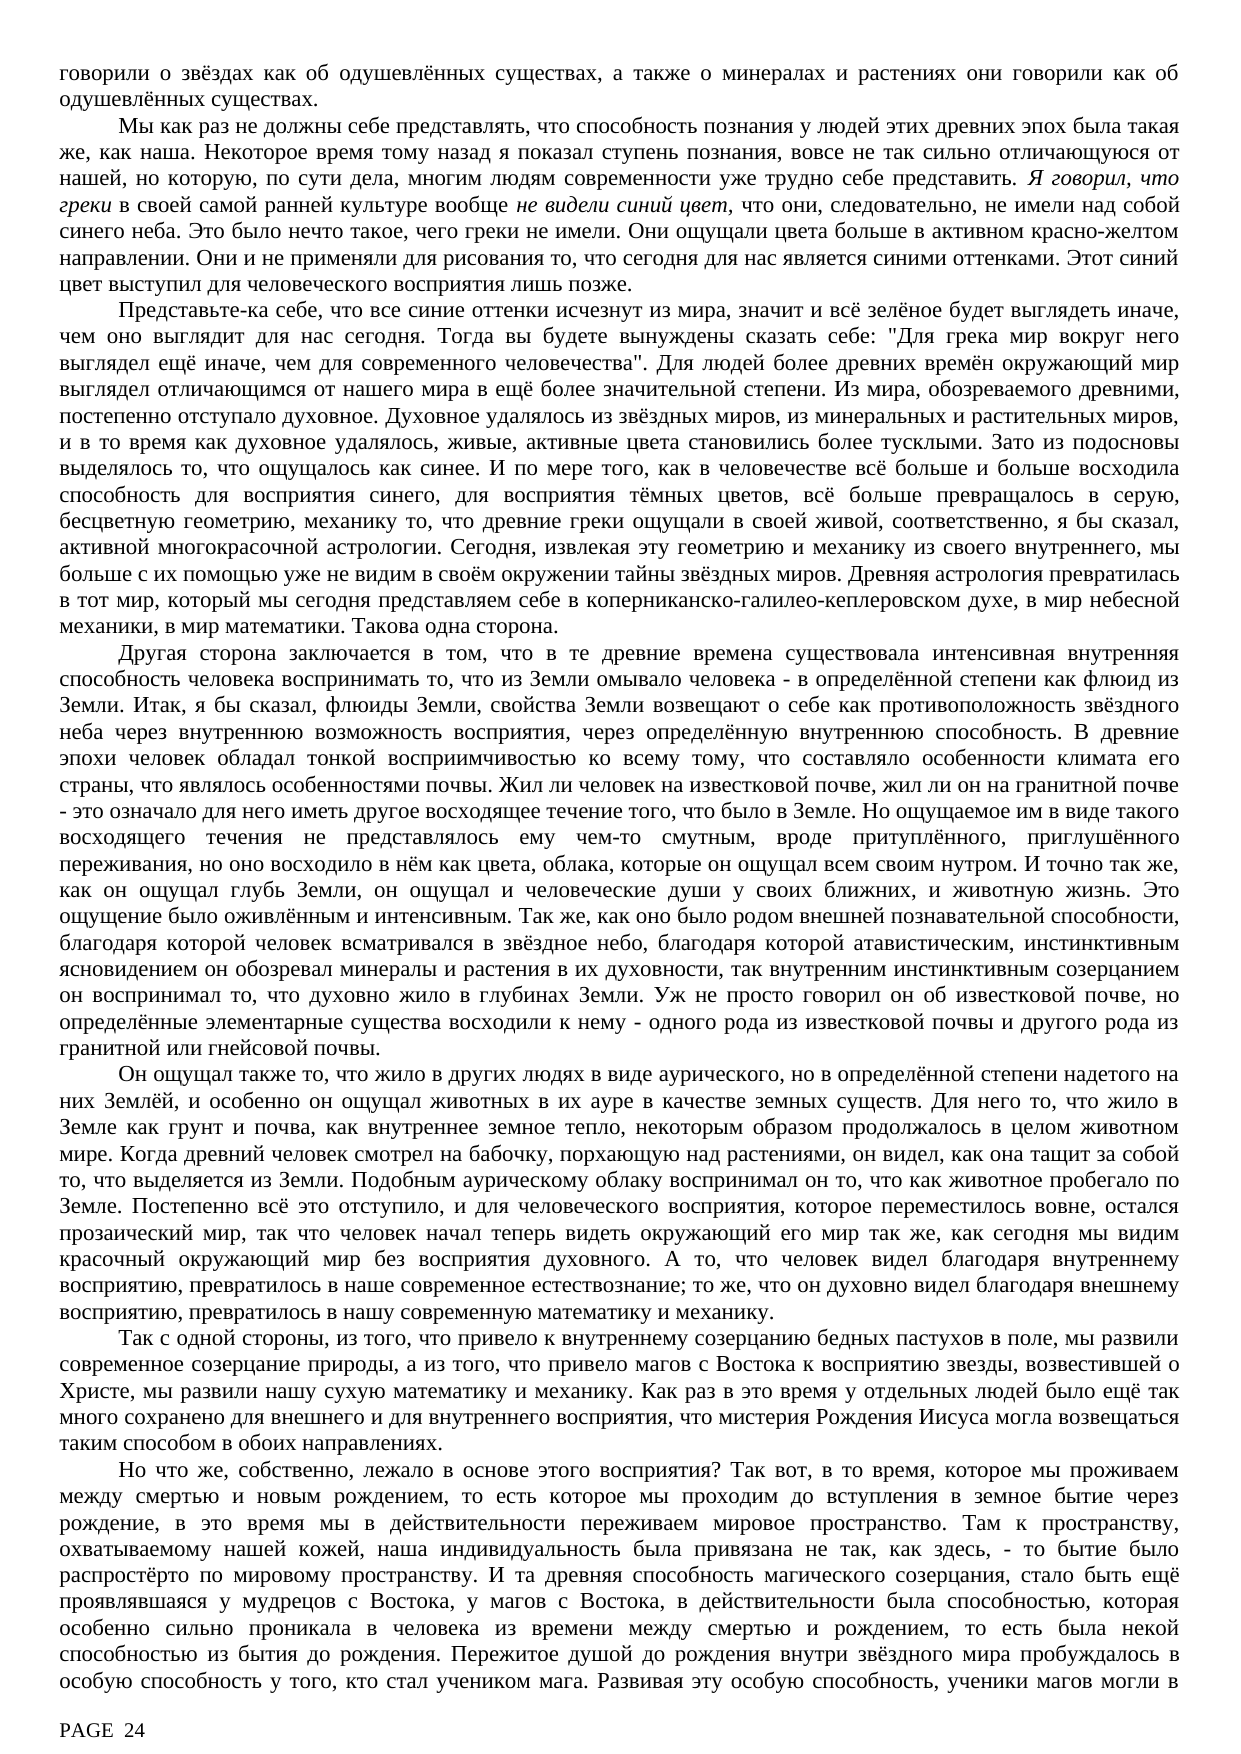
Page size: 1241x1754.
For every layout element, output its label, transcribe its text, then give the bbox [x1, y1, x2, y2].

text Представьте-ка себе, что все синие оттенки исчезнут из мира, значит и всё зелёное будет выглядеть иначе, чем оно выглядит для нас сегодня. Тогда вы будете вынуждены сказать себе: "Для грека мир вокруг него выглядел ещё иначе, чем для современного человечества". Для людей более древних времён окружающий мир выглядел отличающимся от нашего мира в ещё более значительной степени. Из мира, обозреваемого древними, постепенно отступало духовное. Духовное удалялось из звёздных миров, из минеральных и растительных миров, и в то время как духовное удалялось, живые, активные цвета становились более тусклыми. Зато из подосновы выделялось то, что ощущалось как синее. И по мере того, как в человечестве всё больше и больше восходила способность для восприятия синего, для восприятия тёмных цветов, всё больше превращалось в серую, бесцветную геометрию, механику то, что древние греки ощущали в своей живой, соответственно, я бы сказал, активной многокрасочной астрологии. Сегодня, извлекая эту геометрию и механику из своего внутреннего, мы больше с их помощью уже не видим в своём окружении тайны звёздных миров. Древняя астрология превратилась в тот мир, который мы сегодня представляем себе в коперниканско-галилео-кеплеровском духе, в мир небесной механики, в мир математики. Такова одна сторона. [59, 296, 1181, 639]
text Так с одной стороны, из того, что привело к внутреннему созерцанию бедных пастухов в поле, мы развили современное созерцание природы, а из того, что привело магов с Востока к восприятию звезды, возвестившей о Христе, мы развили нашу сухую математику и механику. Как раз в это время у отдельных людей было ещё так много сохранено для внешнего и для внутреннего восприятия, что мистерия Рождения Иисуса могла возвещаться таким способом в обоих направлениях. [59, 1324, 1181, 1456]
text Он ощущал также то, что жило в других людях в виде аурического, но в определённой степени надетого на них Землёй, и особенно он ощущал животных в их ауре в качестве земных существ. Для него то, что жило в Земле как грунт и почва, как внутреннее земное тепло, некоторым образом продолжалось в целом животном мире. Когда древний человек смотрел на бабочку, порхающую над растениями, он видел, как она тащит за собой то, что выделяется из Земли. Подобным аурическому облаку воспринимал он то, что как животное пробегало по Земле. Постепенно всё это отступило, и для человеческого восприятия, которое переместилось вовне, остался прозаический мир, так что человек начал теперь видеть окружающий его мир так же, как сегодня мы видим красочный окружающий мир без восприятия духовного. А то, что человек видел благодаря внутреннему восприятию, превратилось в наше современное естествознание; то же, что он духовно видел благодаря внешнему восприятию, превратилось в нашу современную математику и механику. [59, 1061, 1181, 1324]
text Мы как раз не должны себе представлять, что способность познания у людей этих древних эпох была такая же, как наша. Некоторое время тому назад я показал ступень познания, вовсе не так сильно отличающуюся от нашей, но которую, по сути дела, многим людям современности уже трудно себе представить. Я говорил, что греки в своей самой ранней культуре вообще не видели синий цвет, что они, следовательно, не имели над собой синего неба. Это было нечто такое, чего греки не имели. Они ощущали цвета больше в активном красно-желтом направлении. Они и не применяли для рисования то, что сегодня для нас является синими оттенками. Этот синий цвет выступил для человеческого восприятия лишь позже. [59, 112, 1181, 296]
text Но что же, собственно, лежало в основе этого восприятия? Так вот, в то время, которое мы проживаем между смертью и новым рождением, то есть которое мы проходим до вступления в земное бытие через рождение, в это время мы в действительности переживаем мировое пространство. Там к пространству, охватываемому нашей кожей, наша индивидуальность была привязана не так, как здесь, - то бытие было распростёрто по мировому пространству. И та древняя способность магического созерцания, стало быть ещё проявлявшаяся у мудрецов с Востока, у магов с Востока, в действительности была способностью, которая особенно сильно проникала в человека из времени между смертью и рождением, то есть была некой способностью из бытия до рождения. Пережитое душой до рождения внутри звёздного мира пробуждалось в особую способность у того, кто стал учеником мага. Развивая эту особую способность, ученики магов могли в [59, 1456, 1181, 1693]
text говорили о звёздах как об одушевлённых существах, а также о минералах и растениях они говорили как об одушевлённых существах. [59, 59, 1181, 112]
text Другая сторона заключается в том, что в те древние времена существовала интенсивная внутренняя способность человека воспринимать то, что из Земли омывало человека - в определённой степени как флюид из Земли. Итак, я бы сказал, флюиды Земли, свойства Земли возвещают о себе как противоположность звёздного неба через внутреннюю возможность восприятия, через определённую внутреннюю способность. В древние эпохи человек обладал тонкой восприимчивостью ко всему тому, что составляло особенности климата его страны, что являлось особенностями почвы. Жил ли человек на известковой почве, жил ли он на гранитной почве - это означало для него иметь другое восходящее течение того, что было в Земле. Но ощущаемое им в виде такого восходящего течения не представлялось ему чем-то смутным, вроде притуплённого, приглушённого переживания, но оно восходило в нём как цвета, облака, которые он ощущал всем своим нутром. И точно так же, как он ощущал глубь Земли, он ощущал и человеческие души у своих ближних, и животную жизнь. Это ощущение было оживлённым и интенсивным. Так же, как оно было родом внешней познавательной способности, благодаря которой человек всматривался в звёздное небо, благодаря которой атавистическим, инстинктивным ясновидением он обозревал минералы и растения в их духовности, так внутренним инстинктивным созерцанием он воспринимал то, что духовно жило в глубинах Земли. Уж не просто говорил он об известковой почве, но определённые элементарные существа восходили к нему - одного рода из известковой почвы и другого рода из гранитной или гнейсовой почвы. [59, 639, 1181, 1061]
